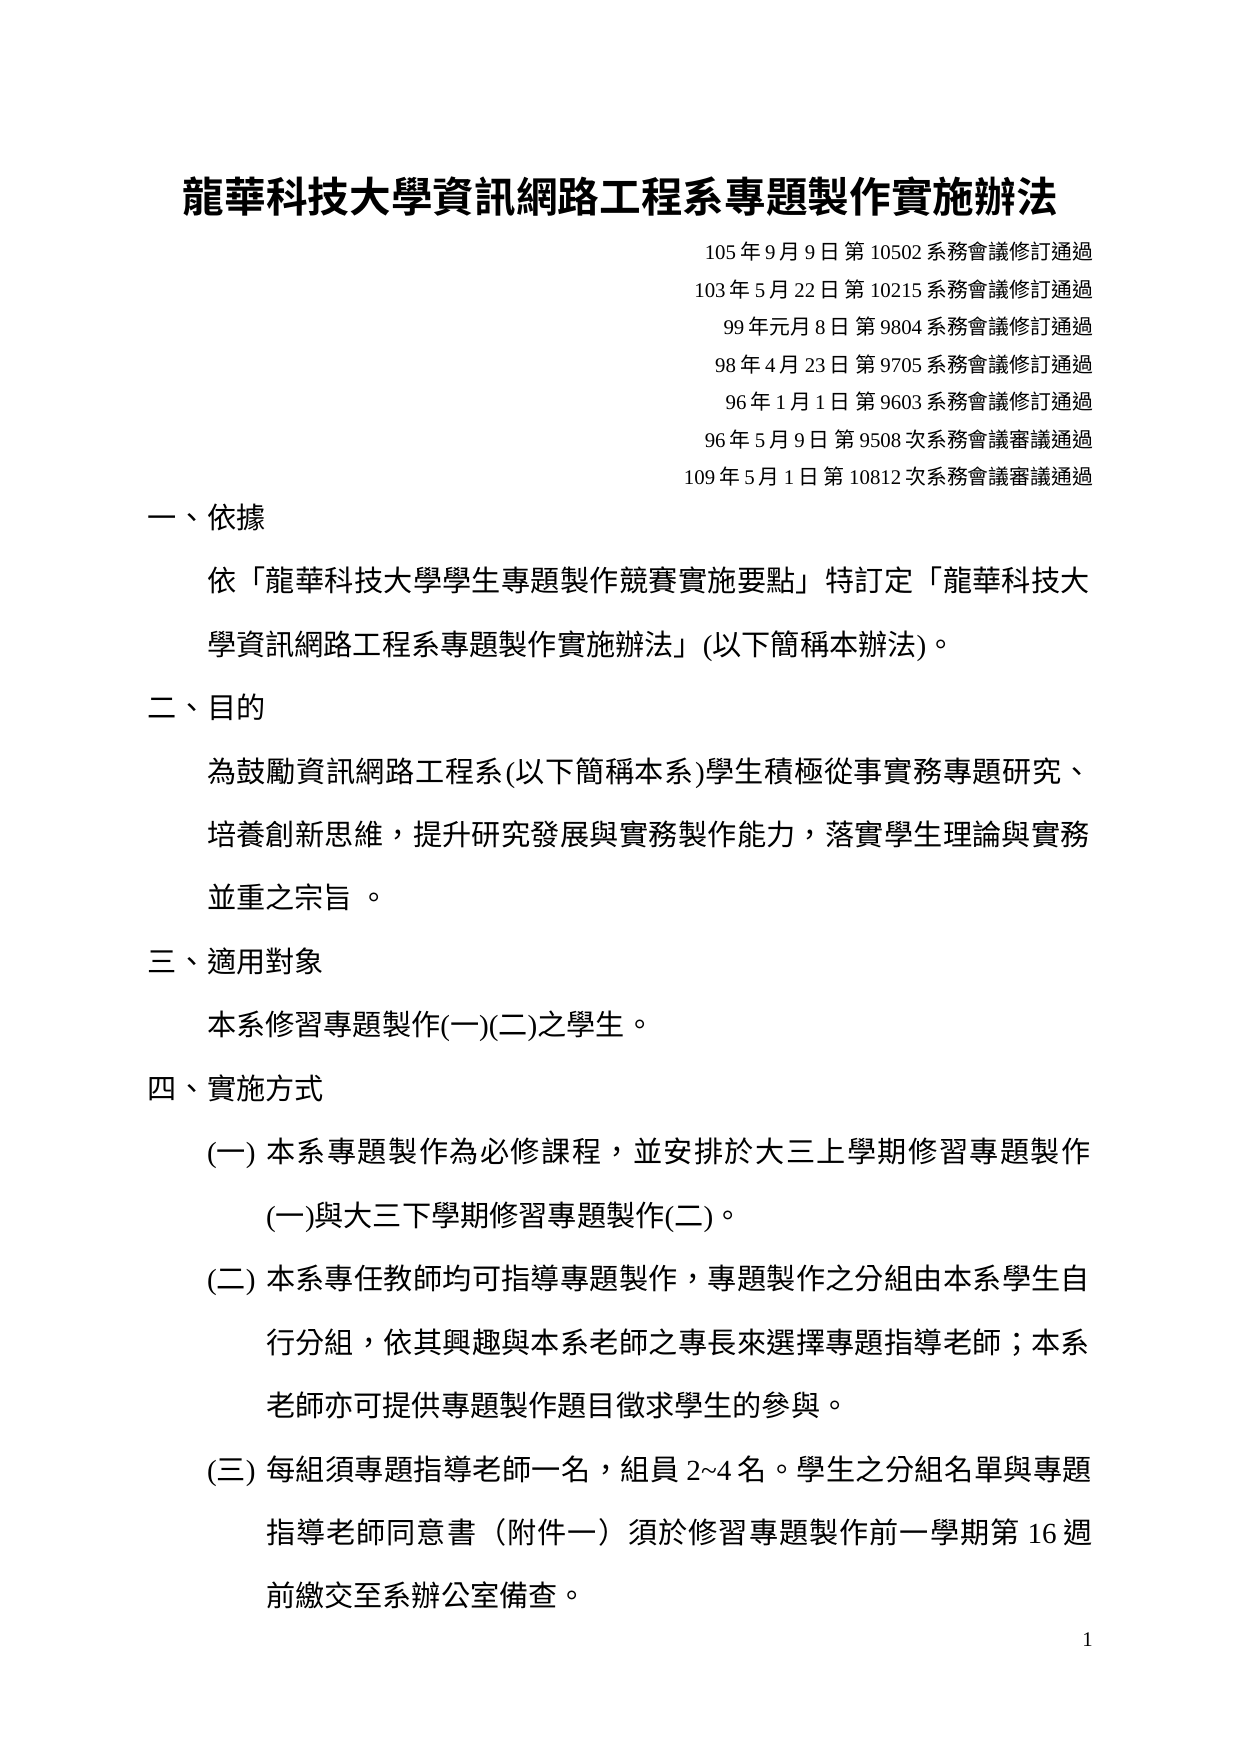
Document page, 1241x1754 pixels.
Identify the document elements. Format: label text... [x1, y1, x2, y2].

text 龍華科技大學資訊網路工程系專題製作實施辦法 [148, 157, 1092, 232]
list 本系專任教師均可指導專題製作，專題製作之分組由本系學生自行分組，依其興趣與本系老師之專長來選擇專題指導老師；本系老師亦可提供專題製作題目徵求學生的參與。 [207, 1256, 1092, 1425]
text 96年5月9日 第9508次系務會議審議通過 [148, 419, 1092, 457]
list 目的 [148, 685, 1092, 727]
list 適用對象 [148, 938, 1092, 981]
list 本系專題製作為必修課程，並安排於大三上學期修習專題製作(一)與大三下學期修習專題製作(二)。 [207, 1129, 1092, 1234]
text 109年5月1日 第10812次系務會議審議通過 [148, 457, 1092, 494]
text 96年1月1日 第9603系務會議修訂通過 [148, 382, 1092, 419]
text 98年4月23日 第9705系務會議修訂通過 [148, 344, 1092, 382]
text 99年元月8日 第9804系務會議修訂通過 [148, 307, 1092, 344]
text 依「龍華科技大學學生專題製作競賽實施要點」特訂定「龍華科技大學資訊網路工程系專題製作實施辦法」(以下簡稱本辦法)。 [207, 558, 1092, 664]
list 每組須專題指導老師一名，組員2~4名。學生之分組名單與專題指導老師同意書（附件一）須於修習專題製作前一學期第16週前繳交至系辦公室備查。 [207, 1446, 1092, 1615]
list 依據 [148, 494, 1092, 537]
text 105年9月9日 第10502系務會議修訂通過 [148, 232, 1092, 269]
text 為鼓勵資訊網路工程系(以下簡稱本系)學生積極從事實務專題研究、培養創新思維，提升研究發展與實務製作能力，落實學生理論與實務並重之宗旨 。 [207, 748, 1092, 917]
text 本系修習專題製作(一)(二)之學生。 [207, 1002, 1092, 1044]
list 實施方式 [148, 1065, 1092, 1108]
text 103年5月22日 第10215系務會議修訂通過 [148, 269, 1092, 307]
